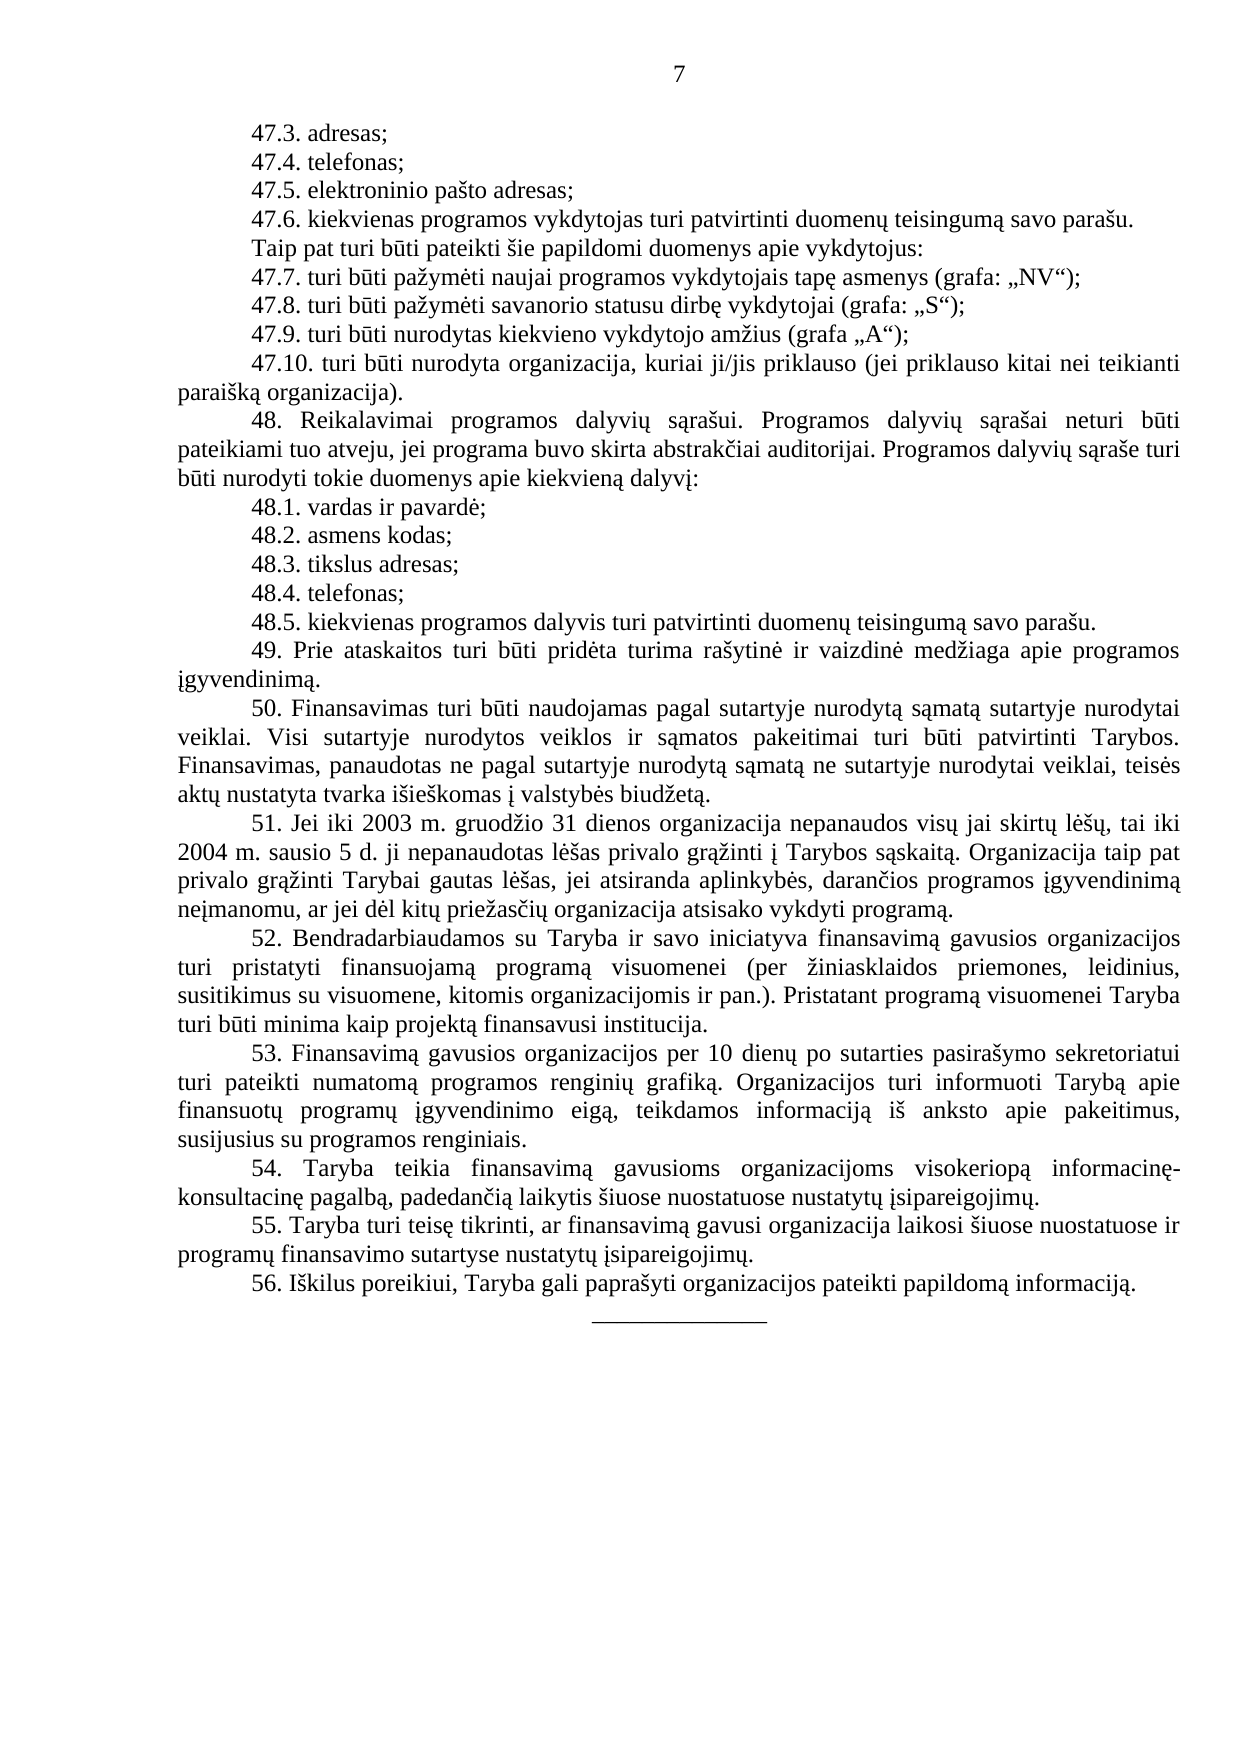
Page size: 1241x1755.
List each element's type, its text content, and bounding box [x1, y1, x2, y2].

text 56. Iškilus poreikiui, Taryba gali paprašyti organizacijos pateikti papildomą informaciją. [177, 1268, 1181, 1297]
text 48.1. vardas ir pavardė; [177, 492, 1181, 521]
text 48.4. telefonas; [177, 578, 1181, 607]
text 47.3. adresas; [177, 118, 1181, 147]
text 50. Finansavimas turi būti naudojamas pagal sutartyje nurodytą sąmatą sutartyje nurodytai veiklai. Visi sutartyje nurodytos veiklos ir sąmatos pakeitimai turi būti patvirtinti Tarybos. Finansavimas, panaudotas ne pagal sutartyje nurodytą sąmatą ne sutartyje nurodytai veiklai, teisės aktų nustatyta tvarka išieškomas į valstybės biudžetą. [177, 693, 1181, 808]
text 47.8. turi būti pažymėti savanorio statusu dirbę vykdytojai (grafa: „S“); [177, 291, 1181, 319]
text 52. Bendradarbiaudamos su Taryba ir savo iniciatyva finansavimą gavusios organizacijos turi pristatyti finansuojamą programą visuomenei (per žiniasklaidos priemones, leidinius, susitikimus su visuomene, kitomis organizacijomis ir pan.). Pristatant programą visuomenei Taryba turi būti minima kaip projektą finansavusi institucija. [177, 923, 1181, 1038]
text 47.7. turi būti pažymėti naujai programos vykdytojais tapę asmenys (grafa: „NV“); [177, 262, 1181, 291]
text 47.5. elektroninio pašto adresas; [177, 176, 1181, 204]
text 55. Taryba turi teisę tikrinti, ar finansavimą gavusi organizacija laikosi šiuose nuostatuose ir programų finansavimo sutartyse nustatytų įsipareigojimų. [177, 1211, 1181, 1268]
text 48.3. tikslus adresas; [177, 549, 1181, 578]
text 53. Finansavimą gavusios organizacijos per 10 dienų po sutarties pasirašymo sekretoriatui turi pateikti numatomą programos renginių grafiką. Organizacijos turi informuoti Tarybą apie finansuotų programų įgyvendinimo eigą, teikdamos informaciją iš anksto apie pakeitimus, susijusius su programos renginiais. [177, 1038, 1181, 1153]
text 51. Jei iki 2003 m. gruodžio 31 dienos organizacija nepanaudos visų jai skirtų lėšų, tai iki 2004 m. sausio 5 d. ji nepanaudotas lėšas privalo grąžinti į Tarybos sąskaitą. Organizacija taip pat privalo grąžinti Tarybai gautas lėšas, jei atsiranda aplinkybės, darančios programos įgyvendinimą neįmanomu, ar jei dėl kitų priežasčių organizacija atsisako vykdyti programą. [177, 808, 1181, 923]
text 48.5. kiekvienas programos dalyvis turi patvirtinti duomenų teisingumą savo parašu. [177, 607, 1181, 636]
text 48. Reikalavimai programos dalyvių sąrašui. Programos dalyvių sąrašai neturi būti pateikiami tuo atveju, jei programa buvo skirta abstrakčiai auditorijai. Programos dalyvių sąraše turi būti nurodyti tokie duomenys apie kiekvieną dalyvį: [177, 406, 1181, 492]
text 47.6. kiekvienas programos vykdytojas turi patvirtinti duomenų teisingumą savo parašu. [177, 204, 1181, 233]
text 54. Taryba teikia finansavimą gavusioms organizacijoms visokeriopą informacinę-konsultacinę pagalbą, padedančią laikytis šiuose nuostatuose nustatytų įsipareigojimų. [177, 1153, 1181, 1211]
text Taip pat turi būti pateikti šie papildomi duomenys apie vykdytojus: [177, 233, 1181, 262]
text 48.2. asmens kodas; [177, 521, 1181, 549]
text ______________ [177, 1297, 1181, 1326]
text 47.9. turi būti nurodytas kiekvieno vykdytojo amžius (grafa „A“); [177, 319, 1181, 348]
text 47.10. turi būti nurodyta organizacija, kuriai ji/jis priklauso (jei priklauso kitai nei teikianti paraišką organizacija). [177, 348, 1181, 406]
text 47.4. telefonas; [177, 147, 1181, 176]
text 49. Prie ataskaitos turi būti pridėta turima rašytinė ir vaizdinė medžiaga apie programos įgyvendinimą. [177, 636, 1181, 693]
